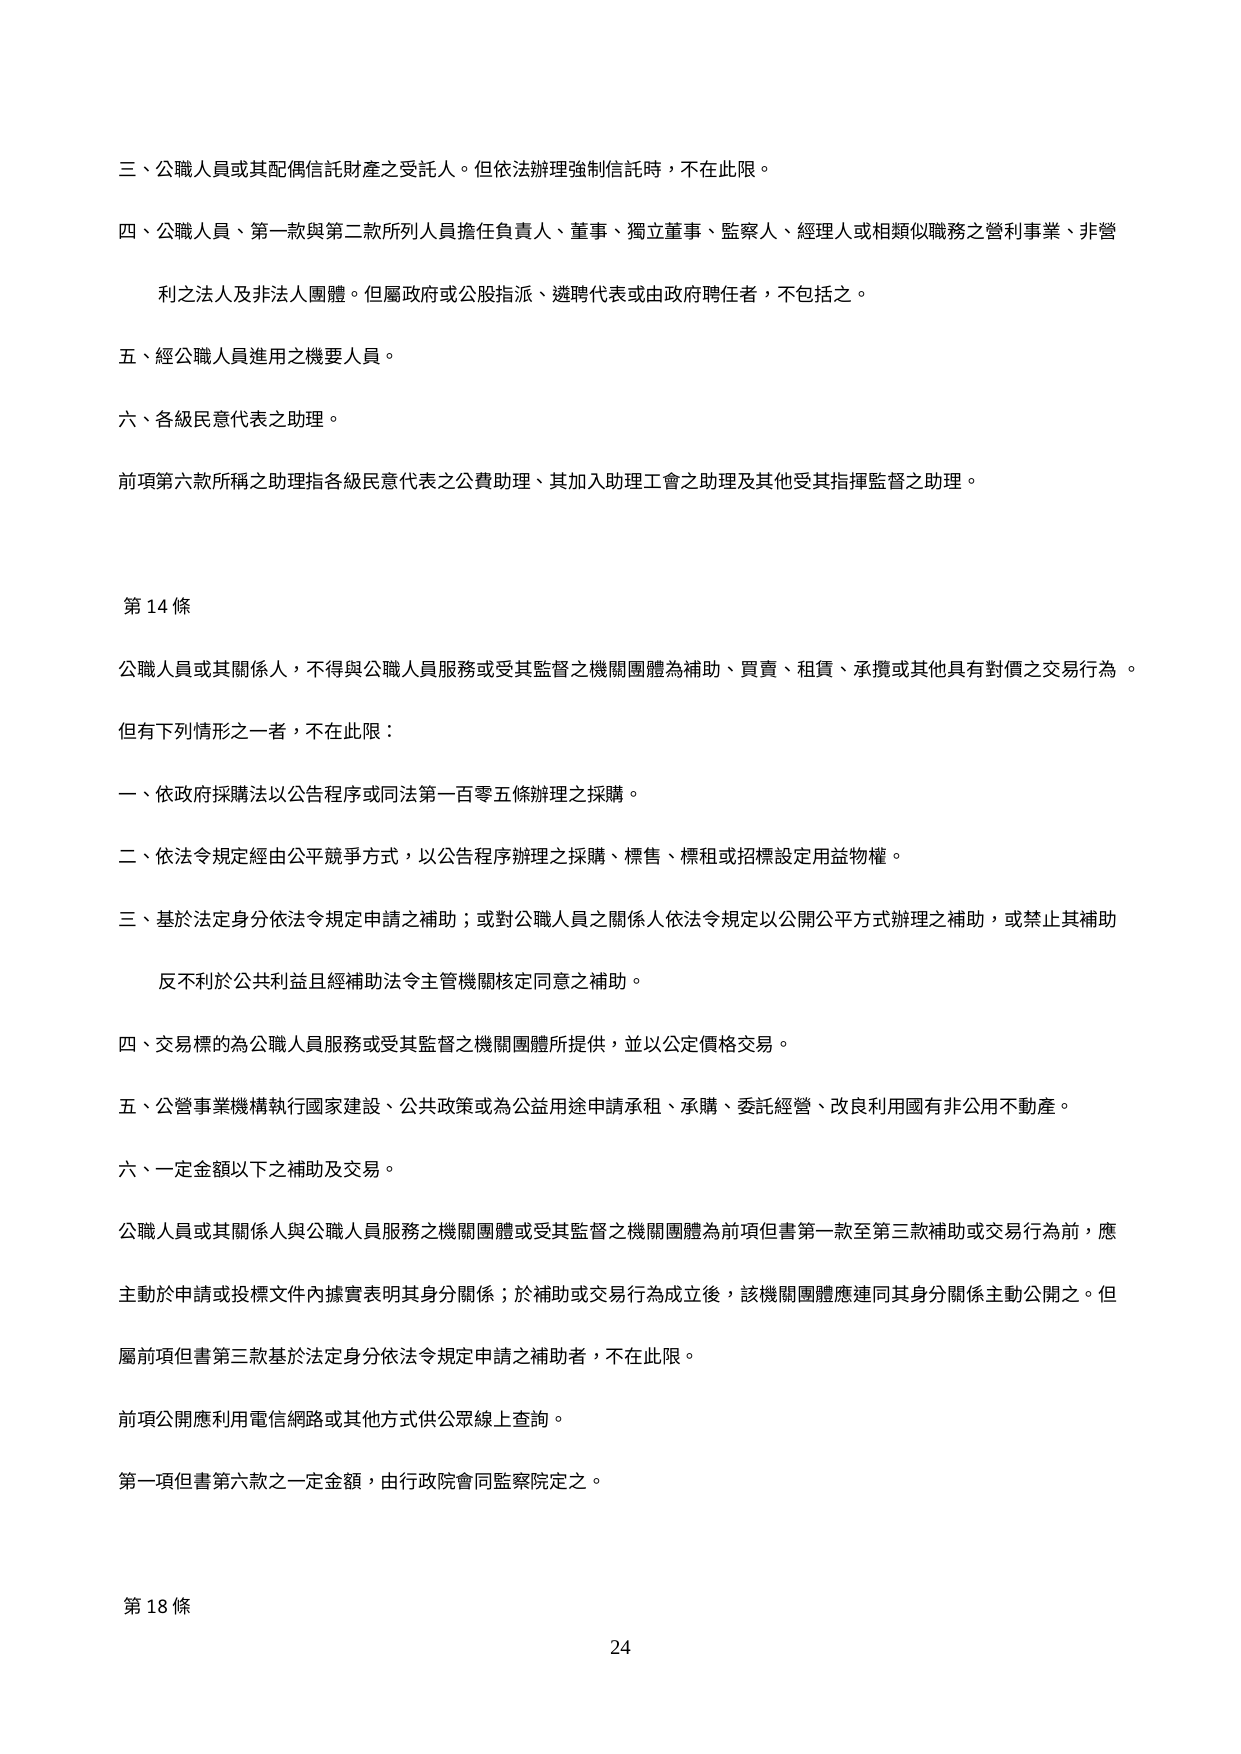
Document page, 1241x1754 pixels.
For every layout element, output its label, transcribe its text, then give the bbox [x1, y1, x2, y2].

text 五、經公職人員進用之機要人員。 [118, 314, 1122, 377]
text 公職人員或其關係人與公職人員服務之機關團體或受其監督之機關團體為前項但書第一款至第三款補助或交易行為前，應主動於申請或投標文件內據實表明其身分關係；於補助或交易行為成立後，該機關團體應連同其身分關係主動公開之。但屬前項但書第三款基於法定身分依法令規定申請之補助者，不在此限。 [118, 1189, 1122, 1377]
text 第14條 [44, 564, 1216, 627]
text 五、公營事業機構執行國家建設、公共政策或為公益用途申請承租、承購、委託經營、改良利用國有非公用不動產。 [118, 1064, 1122, 1127]
text 公職人員或其關係人，不得與公職人員服務或受其監督之機關團體為補助、買賣、租賃、承攬或其他具有對價之交易行為。但有下列情形之一者，不在此限： [118, 627, 1122, 752]
text 三、基於法定身分依法令規定申請之補助；或對公職人員之關係人依法令規定以公開公平方式辦理之補助，或禁止其補助反不利於公共利益且經補助法令主管機關核定同意之補助。 [118, 877, 1122, 1002]
text 六、一定金額以下之補助及交易。 [118, 1127, 1122, 1189]
text 一、依政府採購法以公告程序或同法第一百零五條辦理之採購。 [118, 752, 1122, 814]
text 第18條 [44, 1564, 1216, 1627]
text 二、依法令規定經由公平競爭方式，以公告程序辦理之採購、標售、標租或招標設定用益物權。 [118, 814, 1122, 877]
text 前項第六款所稱之助理指各級民意代表之公費助理、其加入助理工會之助理及其他受其指揮監督之助理。 [118, 439, 1122, 502]
text 四、交易標的為公職人員服務或受其監督之機關團體所提供，並以公定價格交易。 [118, 1002, 1122, 1064]
text 前項公開應利用電信網路或其他方式供公眾線上查詢。 [118, 1377, 1122, 1439]
text 第一項但書第六款之一定金額，由行政院會同監察院定之。 [118, 1439, 1122, 1502]
text 三、公職人員或其配偶信託財產之受託人。但依法辦理強制信託時，不在此限。 [118, 127, 1122, 189]
text 四、公職人員、第一款與第二款所列人員擔任負責人、董事、獨立董事、監察人、經理人或相類似職務之營利事業、非營利之法人及非法人團體。但屬政府或公股指派、遴聘代表或由政府聘任者，不包括之。 [118, 189, 1122, 314]
text 六、各級民意代表之助理。 [118, 377, 1122, 439]
